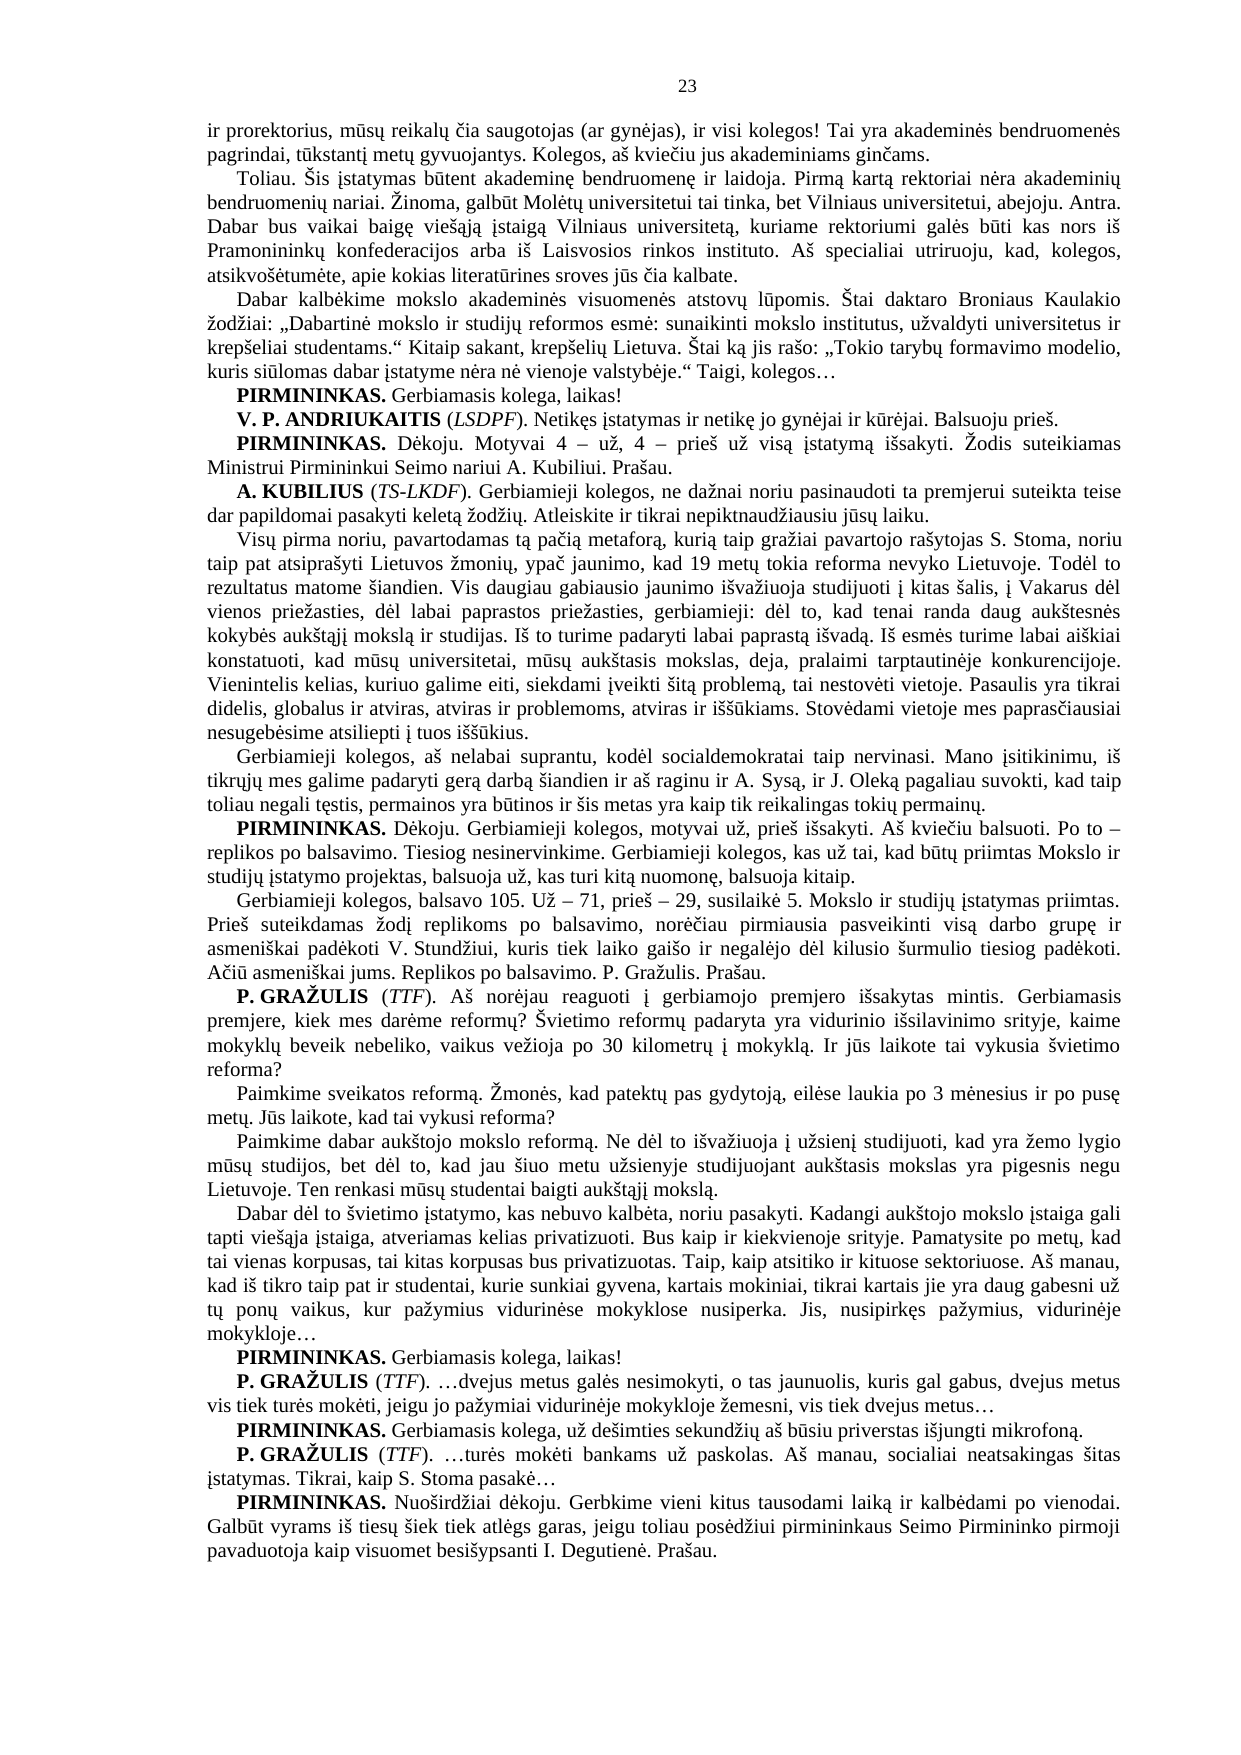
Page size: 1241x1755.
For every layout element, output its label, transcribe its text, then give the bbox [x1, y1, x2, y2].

text Gerbiamieji kolegos, aš nelabai suprantu, kodėl socialdemokratai taip nervinasi. Mano įsitikinimu, iš tikrųjų mes galime padaryti gerą darbą šiandien ir aš raginu ir A. Sysą, ir J. Oleką pagaliau suvokti, kad taip toliau negali tęstis, permainos yra būtinos ir šis metas yra kaip tik reikalingas tokių permainų. [207, 744, 1122, 816]
text P. GRAŽULIS (TTF). Aš norėjau reaguoti į gerbiamojo premjero išsakytas mintis. Gerbiamasis premjere, kiek mes darėme reformų? Švietimo reformų padaryta yra vidurinio išsilavinimo srityje, kaime mokyklų beveik nebeliko, vaikus vežioja po 30 kilometrų į mokyklą. Ir jūs laikote tai vykusia švietimo reforma? [207, 984, 1122, 1081]
text ir prorektorius, mūsų reikalų čia saugotojas (ar gynėjas), ir visi kolegos! Tai yra akademinės bendruomenės pagrindai, tūkstantį metų gyvuojantys. Kolegos, aš kviečiu jus akademiniams ginčams. [207, 118, 1122, 166]
text Toliau. Šis įstatymas būtent akademinę bendruomenę ir laidoja. Pirmą kartą rektoriai nėra akademinių bendruomenių nariai. Žinoma, galbūt Molėtų universitetui tai tinka, bet Vilniaus universitetui, abejoju. Antra. Dabar bus vaikai baigę viešąją įstaigą Vilniaus universitetą, kuriame rektoriumi galės būti kas nors iš Pramonininkų konfederacijos arba iš Laisvosios rinkos instituto. Aš specialiai utriruoju, kad, kolegos, atsikvošėtumėte, apie kokias literatūrines sroves jūs čia kalbate. [207, 166, 1122, 287]
text Dabar kalbėkime mokslo akademinės visuomenės atstovų lūpomis. Štai daktaro Broniaus Kaulakio žodžiai: „Dabartinė mokslo ir studijų reformos esmė: sunaikinti mokslo institutus, užvaldyti universitetus ir krepšeliai studentams.“ Kitaip sakant, krepšelių Lietuva. Štai ką jis rašo: „Tokio tarybų formavimo modelio, kuris siūlomas dabar įstatyme nėra nė vienoje valstybėje.“ Taigi, kolegos… [207, 287, 1122, 383]
text PIRMININKAS. Nuoširdžiai dėkoju. Gerbkime vieni kitus tausodami laiką ir kalbėdami po vienodai. Galbūt vyrams iš tiesų šiek tiek atlėgs garas, jeigu toliau posėdžiui pirmininkaus Seimo Pirmininko pirmoji pavaduotoja kaip visuomet besišypsanti I. Degutienė. Prašau. [207, 1490, 1122, 1562]
text PIRMININKAS. Gerbiamasis kolega, laikas! [207, 383, 1122, 407]
text Gerbiamieji kolegos, balsavo 105. Už – 71, prieš – 29, susilaikė 5. Mokslo ir studijų įstatymas priimtas. Prieš suteikdamas žodį replikoms po balsavimo, norėčiau pirmiausia pasveikinti visą darbo grupę ir asmeniškai padėkoti V. Stundžiui, kuris tiek laiko gaišo ir negalėjo dėl kilusio šurmulio tiesiog padėkoti. Ačiū asmeniškai jums. Replikos po balsavimo. P. Gražulis. Prašau. [207, 888, 1122, 984]
text PIRMININKAS. Dėkoju. Motyvai 4 – už, 4 – prieš už visą įstatymą išsakyti. Žodis suteikiamas Ministrui Pirmininkui Seimo nariui A. Kubiliui. Prašau. [207, 431, 1122, 479]
text P. GRAŽULIS (TTF). …dvejus metus galės nesimokyti, o tas jaunuolis, kuris gal gabus, dvejus metus vis tiek turės mokėti, jeigu jo pažymiai vidurinėje mokykloje žemesni, vis tiek dvejus metus… [207, 1369, 1122, 1417]
text A. KUBILIUS (TS-LKDF). Gerbiamieji kolegos, ne dažnai noriu pasinaudoti ta premjerui suteikta teise dar papildomai pasakyti keletą žodžių. Atleiskite ir tikrai nepiktnaudžiausiu jūsų laiku. [207, 479, 1122, 527]
text Visų pirma noriu, pavartodamas tą pačią metaforą, kurią taip gražiai pavartojo rašytojas S. Stoma, noriu taip pat atsiprašyti Lietuvos žmonių, ypač jaunimo, kad 19 metų tokia reforma nevyko Lietuvoje. Todėl to rezultatus matome šiandien. Vis daugiau gabiausio jaunimo išvažiuoja studijuoti į kitas šalis, į Vakarus dėl vienos priežasties, dėl labai paprastos priežasties, gerbiamieji: dėl to, kad tenai randa daug aukštesnės kokybės aukštąjį mokslą ir studijas. Iš to turime padaryti labai paprastą išvadą. Iš esmės turime labai aiškiai konstatuoti, kad mūsų universitetai, mūsų aukštasis mokslas, deja, pralaimi tarptautinėje konkurencijoje. Vienintelis kelias, kuriuo galime eiti, siekdami įveikti šitą problemą, tai nestovėti vietoje. Pasaulis yra tikrai didelis, globalus ir atviras, atviras ir problemoms, atviras ir iššūkiams. Stovėdami vietoje mes paprasčiausiai nesugebėsime atsiliepti į tuos iššūkius. [207, 527, 1122, 744]
text P. GRAŽULIS (TTF). …turės mokėti bankams už paskolas. Aš manau, socialiai neatsakingas šitas įstatymas. Tikrai, kaip S. Stoma pasakė… [207, 1442, 1122, 1490]
text PIRMININKAS. Gerbiamasis kolega, už dešimties sekundžių aš būsiu priverstas išjungti mikrofoną. [207, 1417, 1122, 1442]
text V. P. ANDRIUKAITIS (LSDPF). Netikęs įstatymas ir netikę jo gynėjai ir kūrėjai. Balsuoju prieš. [207, 407, 1122, 431]
text Dabar dėl to švietimo įstatymo, kas nebuvo kalbėta, noriu pasakyti. Kadangi aukštojo mokslo įstaiga gali tapti viešąja įstaiga, atveriamas kelias privatizuoti. Bus kaip ir kiekvienoje srityje. Pamatysite po metų, kad tai vienas korpusas, tai kitas korpusas bus privatizuotas. Taip, kaip atsitiko ir kituose sektoriuose. Aš manau, kad iš tikro taip pat ir studentai, kurie sunkiai gyvena, kartais mokiniai, tikrai kartais jie yra daug gabesni už tų ponų vaikus, kur pažymius vidurinėse mokyklose nusiperka. Jis, nusipirkęs pažymius, vidurinėje mokykloje… [207, 1201, 1122, 1345]
text Paimkime dabar aukštojo mokslo reformą. Ne dėl to išvažiuoja į užsienį studijuoti, kad yra žemo lygio mūsų studijos, bet dėl to, kad jau šiuo metu užsienyje studijuojant aukštasis mokslas yra pigesnis negu Lietuvoje. Ten renkasi mūsų studentai baigti aukštąjį mokslą. [207, 1129, 1122, 1201]
text PIRMININKAS. Gerbiamasis kolega, laikas! [207, 1345, 1122, 1369]
text PIRMININKAS. Dėkoju. Gerbiamieji kolegos, motyvai už, prieš išsakyti. Aš kviečiu balsuoti. Po to – replikos po balsavimo. Tiesiog nesinervinkime. Gerbiamieji kolegos, kas už tai, kad būtų priimtas Mokslo ir studijų įstatymo projektas, balsuoja už, kas turi kitą nuomonę, balsuoja kitaip. [207, 816, 1122, 888]
text Paimkime sveikatos reformą. Žmonės, kad patektų pas gydytoją, eilėse laukia po 3 mėnesius ir po pusę metų. Jūs laikote, kad tai vykusi reforma? [207, 1081, 1122, 1129]
